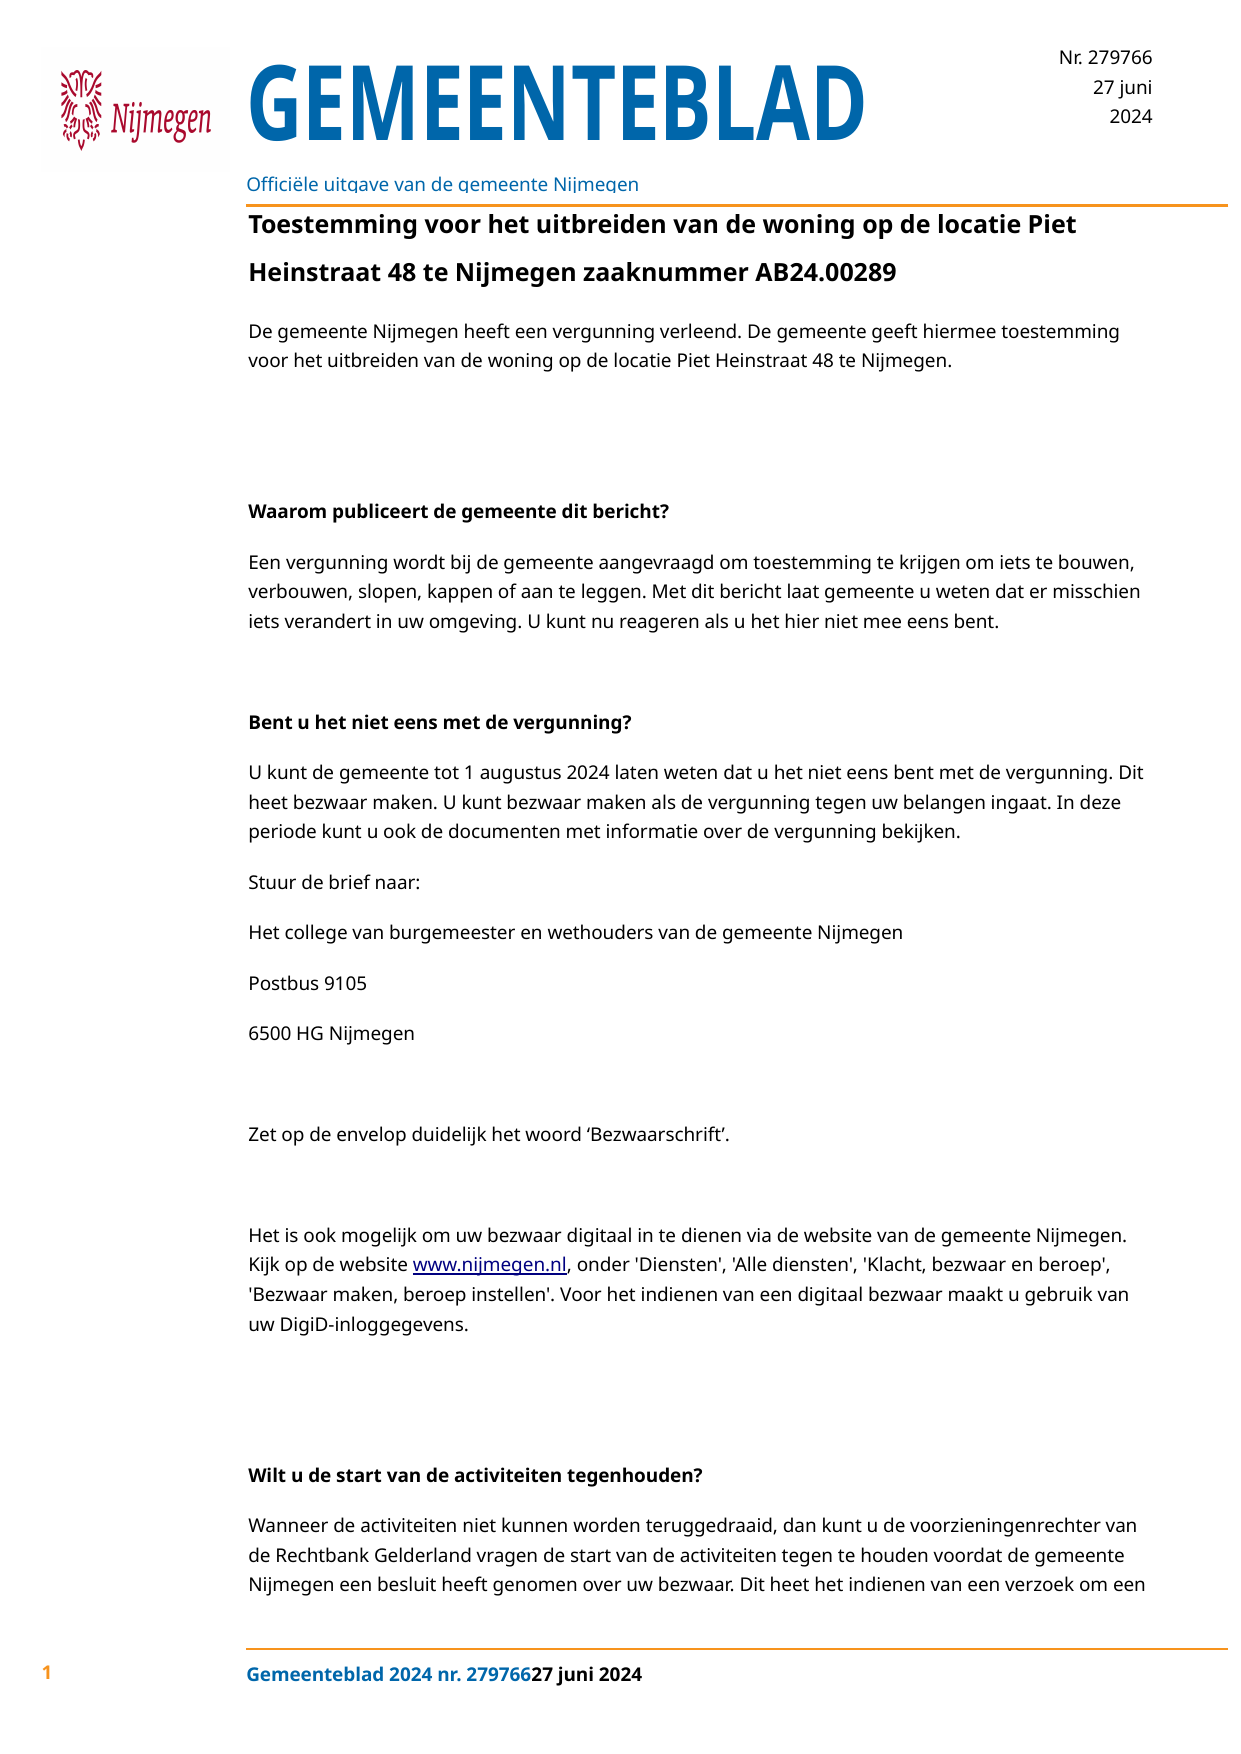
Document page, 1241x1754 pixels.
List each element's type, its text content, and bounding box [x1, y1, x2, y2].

picture [41, 47, 231, 172]
text Toestemming voor het uitbreiden van de woning op de locatie Piet Heinstraat 48 te Nijmegen zaaknummer AB24.00289 [248, 207, 1152, 288]
text Waarom publiceert de gemeente dit bericht? [248, 499, 1152, 524]
text De gemeente Nijmegen heeft een vergunning verleend. De gemeente geeft hiermee toestemming voor het uitbreiden van de woning op de locatie Piet Heinstraat 48 te Nijmegen. [248, 318, 1152, 373]
text 6500 HG Nijmegen [248, 1020, 1152, 1046]
text Een vergunning wordt bij de gemeente aangevraagd om toestemming te krijgen om iets te bouwen, verbouwen, slopen, kappen of aan te leggen. Met dit bericht laat gemeente u weten dat er misschien iets verandert in uw omgeving. U kunt nu reageren als u het hier niet mee eens bent. [248, 549, 1152, 634]
text Stuur de brief naar: [248, 869, 1152, 895]
text Postbus 9105 [248, 970, 1152, 996]
text U kunt de gemeente tot 1 augustus 2024 laten weten dat u het niet eens bent met de vergunning. Dit heet bezwaar maken. U kunt bezwaar maken als de vergunning tegen uw belangen ingaat. In deze periode kunt u ook de documenten met informatie over de vergunning bekijken. [248, 759, 1152, 844]
text Het is ook mogelijk om uw bezwaar digitaal in te dienen via de website van de gemeente Nijmegen. Kijk op de website www.nijmegen.nl, onder 'Diensten', 'Alle diensten', 'Klacht, bezwaar en beroep', 'Bezwaar maken, beroep instellen'. Voor het indienen van een digitaal bezwaar maakt u gebruik van uw DigiD-inloggegevens. [248, 1222, 1152, 1337]
text Het college van burgemeester en wethouders van de gemeente Nijmegen [248, 919, 1152, 945]
text Zet op de envelop duidelijk het woord ‘Bezwaarschrift’. [248, 1121, 1152, 1147]
text Wanneer de activiteiten niet kunnen worden teruggedraaid, dan kunt u de voorzieningenrechter van de Rechtbank Gelderland vragen de start van de activiteiten tegen te houden voordat de gemeente Nijmegen een besluit heeft genomen over uw bezwaar. Dit heet het indienen van een verzoek om een [248, 1512, 1152, 1597]
text Wilt u de start van de activiteiten tegenhouden? [248, 1462, 1152, 1488]
text Bent u het niet eens met de vergunning? [248, 709, 1152, 735]
